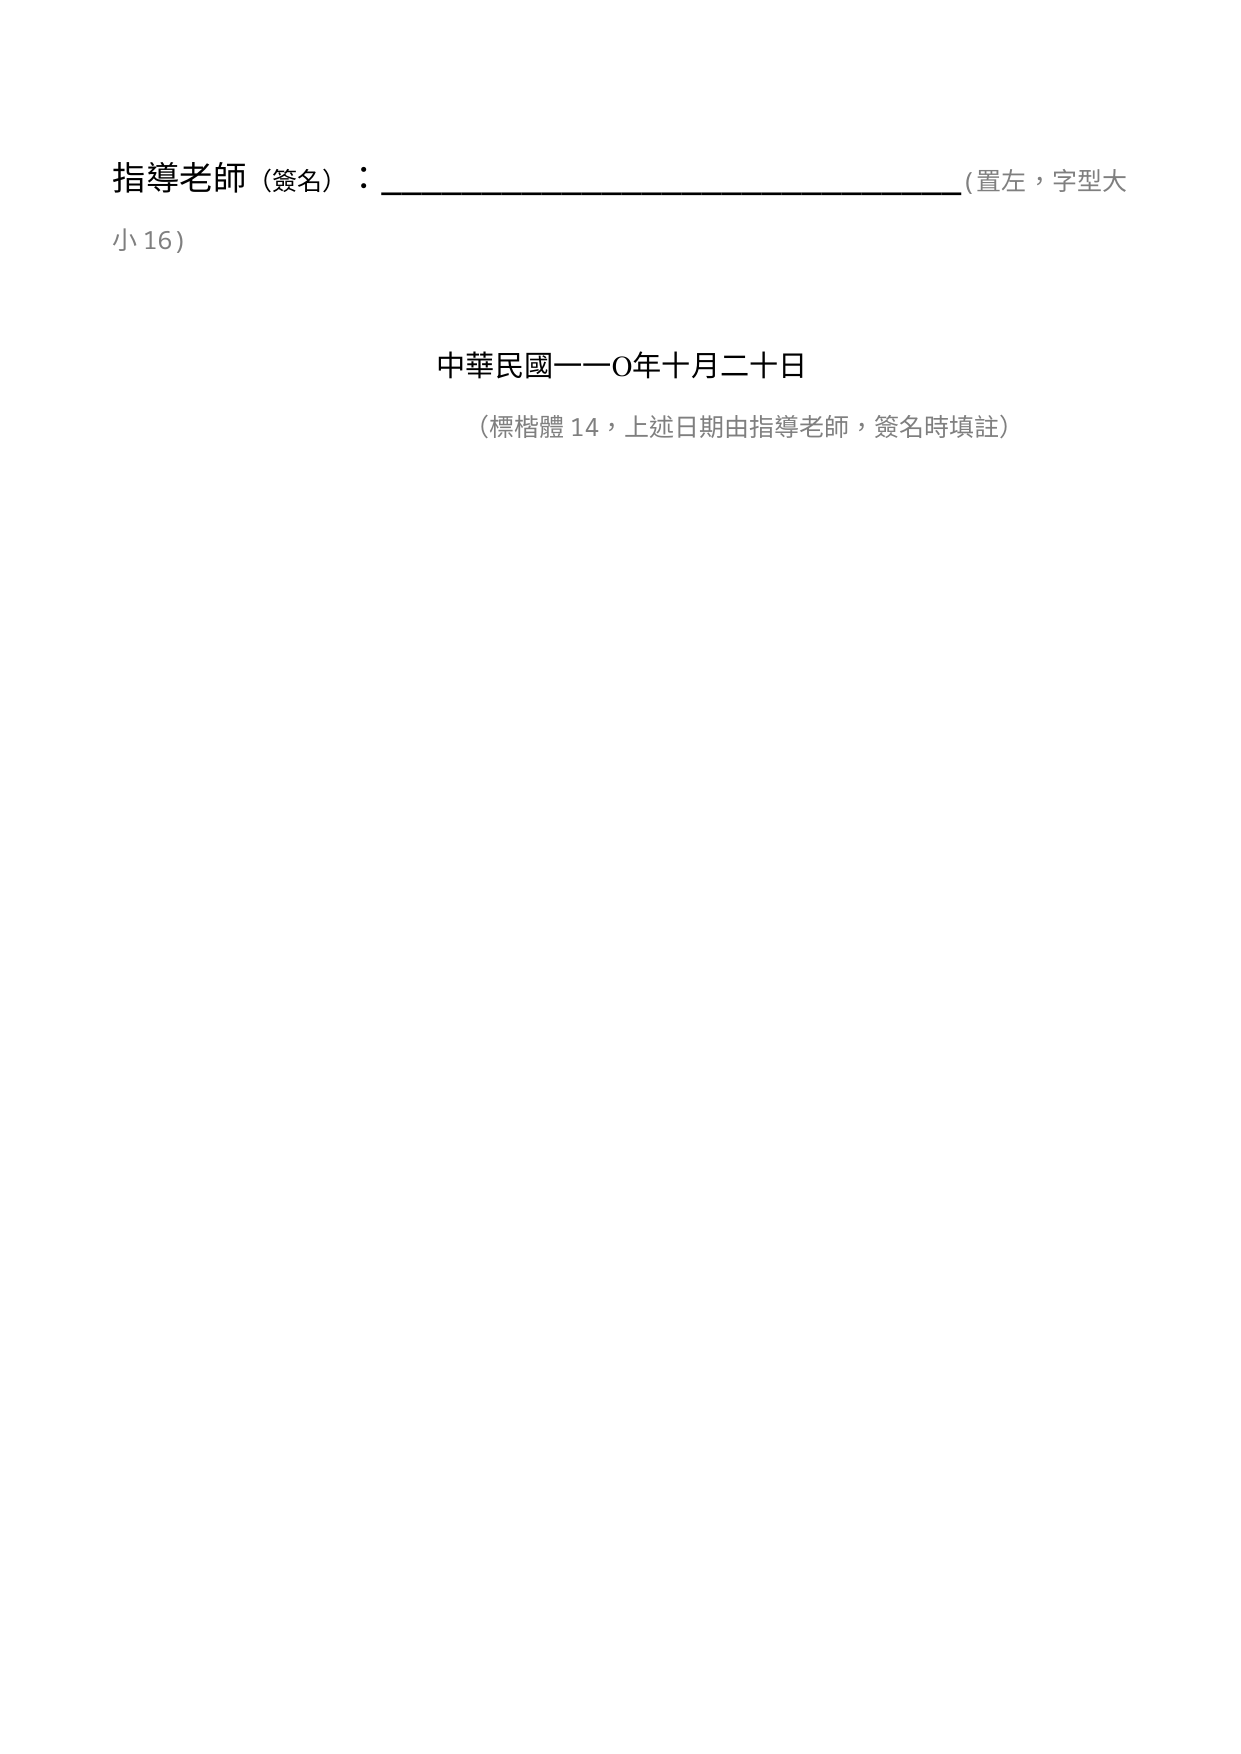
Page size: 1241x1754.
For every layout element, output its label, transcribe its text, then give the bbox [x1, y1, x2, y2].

text 指導老師（簽名）：_____________________________(置左，字型大小16) [112, 134, 1128, 259]
text （標楷體14，上述日期由指導老師，簽名時填註） [112, 384, 1024, 447]
text 中華民國一一年十月二十日 [112, 322, 1131, 384]
